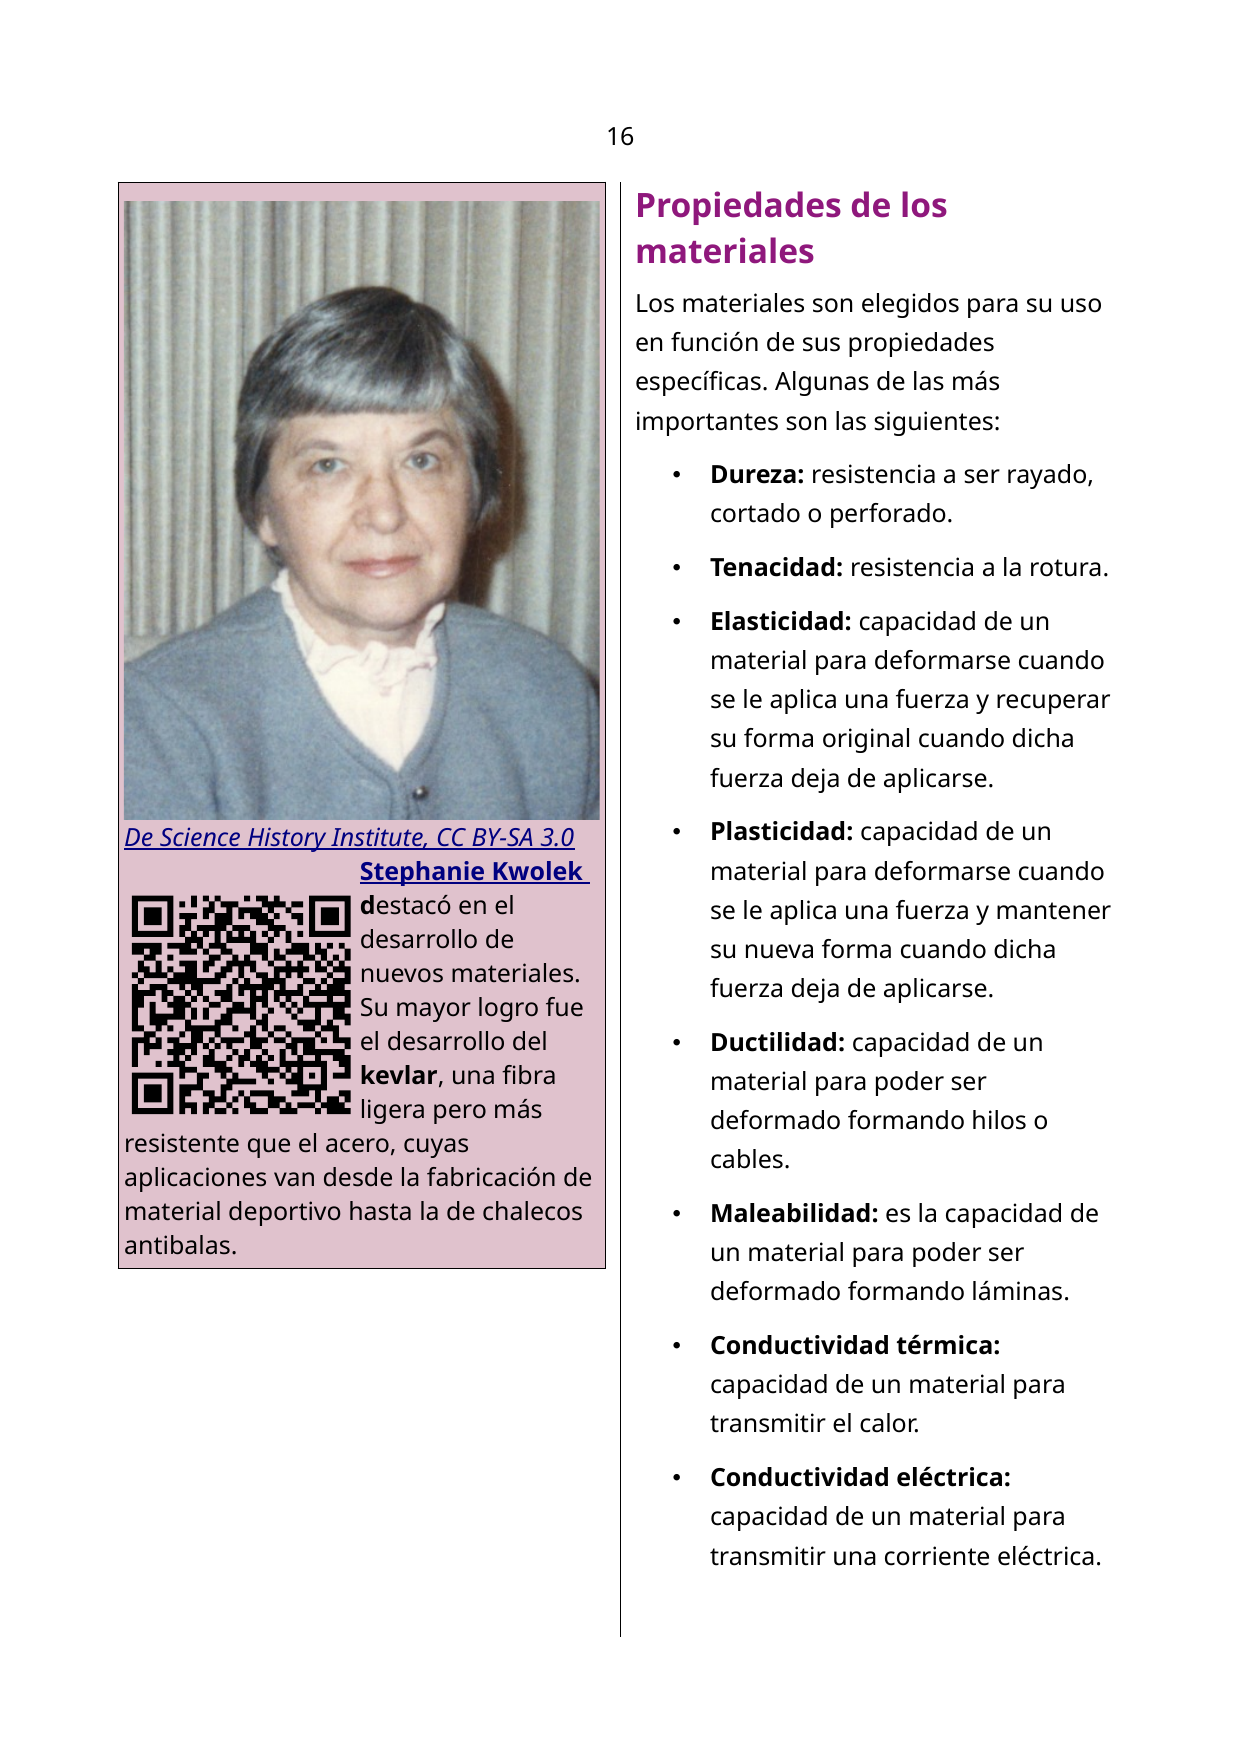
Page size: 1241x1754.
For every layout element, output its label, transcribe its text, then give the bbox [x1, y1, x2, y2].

list Elasticidad: capacidad de un material para deformarse cuando se le aplica una fuerza y recuperar su forma original cuando dicha fuerza deja de aplicarse. [672, 603, 1122, 794]
list Conductividad térmica: capacidad de un material para transmitir el calor. [672, 1328, 1122, 1440]
list Tenacidad: resistencia a la rotura. [672, 550, 1122, 584]
subtitle Propiedades de los materiales [635, 182, 1122, 273]
text Los materiales son elegidos para su uso en función de sus propiedades específicas. Algunas de las más importantes son las siguientes: [635, 286, 1122, 437]
list Dureza: resistencia a ser rayado, cortado o perforado. [672, 457, 1122, 530]
list Maleabilidad: es la capacidad de un material para poder ser deformado formando láminas. [672, 1196, 1122, 1308]
picture [123, 201, 600, 820]
list Conductividad eléctrica: capacidad de un material para transmitir una corriente eléctrica. [672, 1460, 1122, 1572]
list Plasticidad: capacidad de un material para deformarse cuando se le aplica una fuerza y mantener su nueva forma cuando dicha fuerza deja de aplicarse. [672, 814, 1122, 1005]
list Ductilidad: capacidad de un material para poder ser deformado formando hilos o cables. [672, 1024, 1122, 1176]
table_header Stephanie Kwolek destacó en el desarrollo de nuevos materiales. Su mayor logro fue el desarrollo del kevlar, una fibra ligera pero más resistente que el acero, cuyas aplicaciones van desde la fabricación de material deportivo hasta la de chalecos antibalas. [119, 183, 605, 1268]
